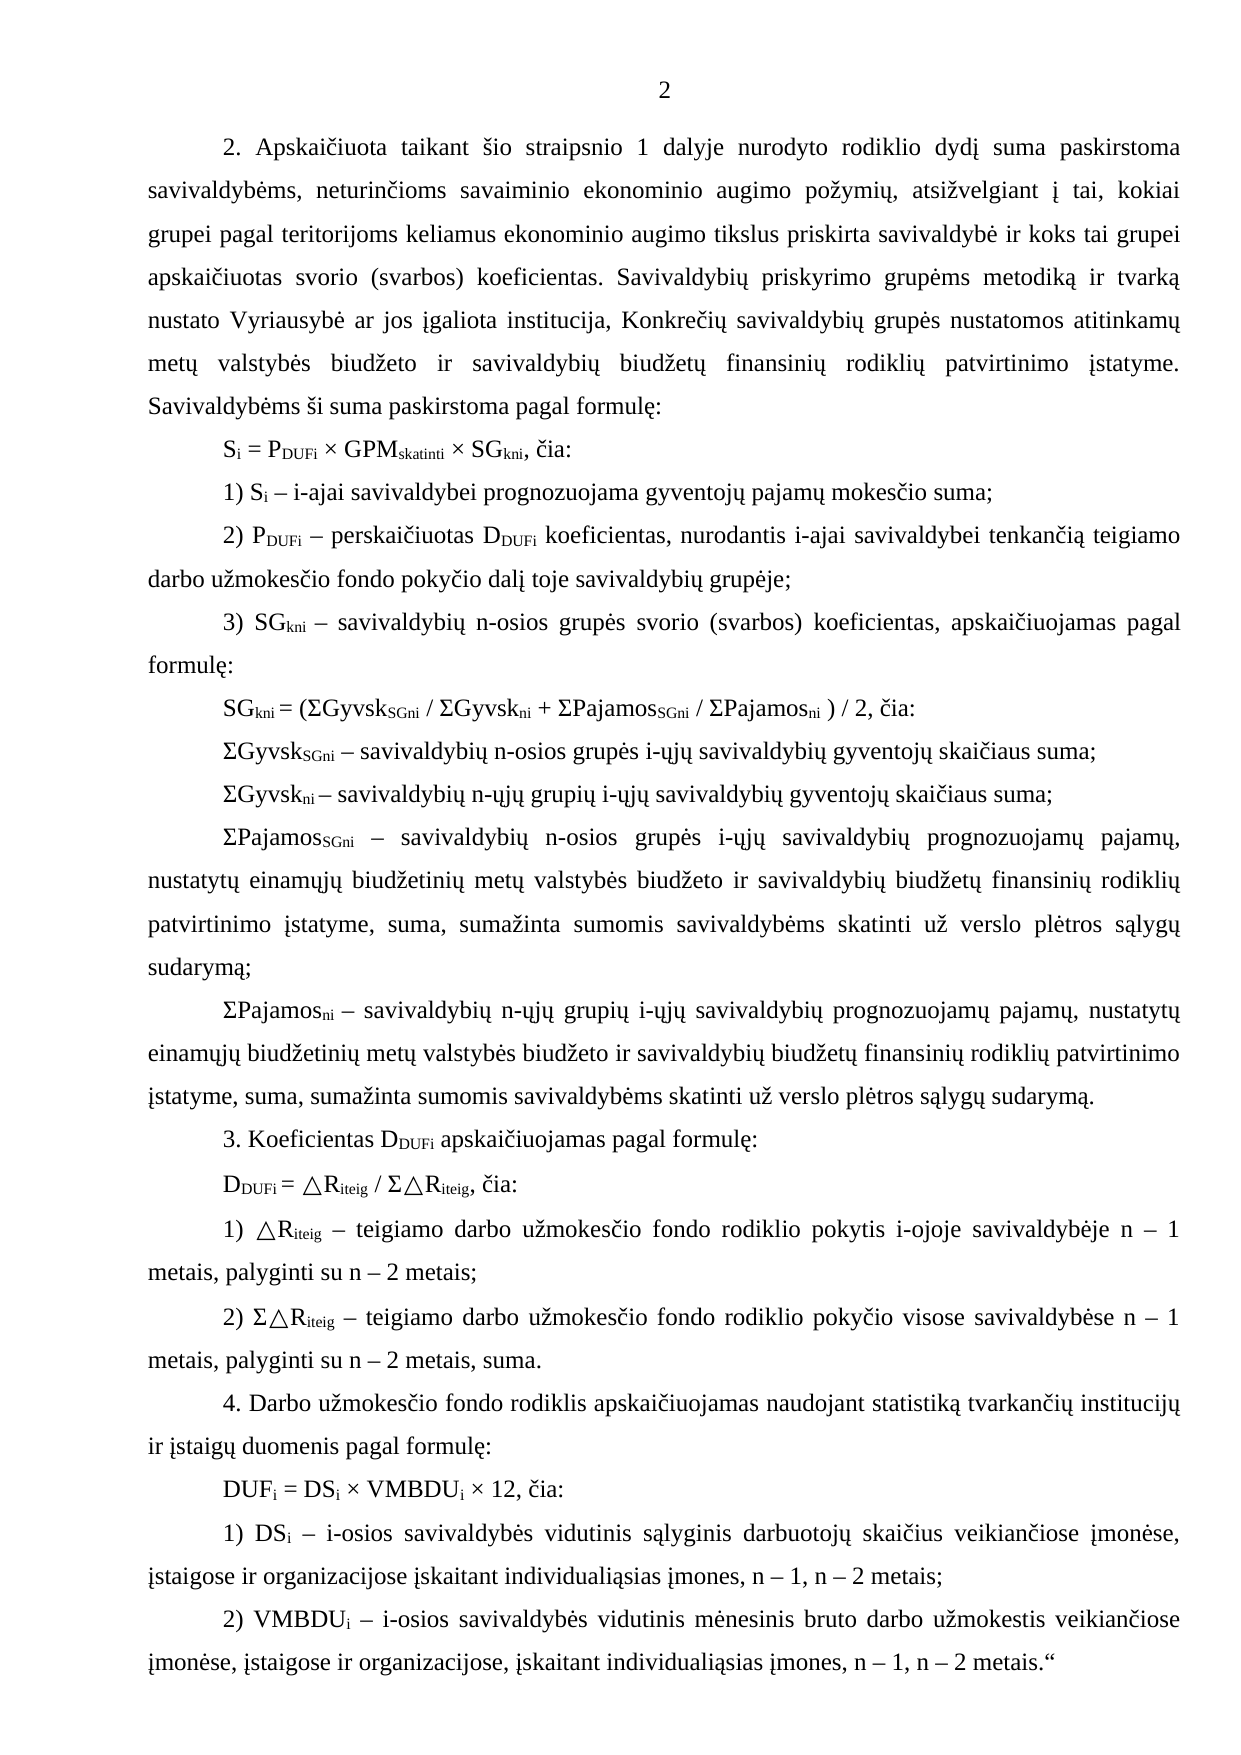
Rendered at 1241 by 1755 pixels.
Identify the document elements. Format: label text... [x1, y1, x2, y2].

text DUFi = DSi × VMBDUi × 12, čia: [148, 1474, 1181, 1503]
text ΣPajamosni – savivaldybių n-ųjų grupių i-ųjų savivaldybių prognozuojamų pajamų, nustatytų einamųjų biudžetinių metų valstybės biudžeto ir savivaldybių biudžetų finansinių rodiklių patvirtinimo įstatyme, suma, sumažinta sumomis savivaldybėms skatinti už verslo plėtros sąlygų sudarymą. [148, 995, 1181, 1110]
text 3. Koeficientas DDUFi apskaičiuojamas pagal formulę: [148, 1124, 1181, 1153]
text 4. Darbo užmokesčio fondo rodiklis apskaičiuojamas naudojant statistiką tvarkančių institucijų ir įstaigų duomenis pagal formulę: [148, 1388, 1181, 1460]
text 1) DSi – i-osios savivaldybės vidutinis sąlyginis darbuotojų skaičius veikiančiose įmonėse, įstaigose ir organizacijose įskaitant individualiąsias įmones, n – 1, n – 2 metais; [148, 1518, 1181, 1589]
text 2. Apskaičiuota taikant šio straipsnio 1 dalyje nurodyto rodiklio dydį suma paskirstoma savivaldybėms, neturinčioms savaiminio ekonominio augimo požymių, atsižvelgiant į tai, kokiai grupei pagal teritorijoms keliamus ekonominio augimo tikslus priskirta savivaldybė ir koks tai grupei apskaičiuotas svorio (svarbos) koeficientas. Savivaldybių priskyrimo grupėms metodiką ir tvarką nustato Vyriausybė ar jos įgaliota institucija, Konkrečių savivaldybių grupės nustatomos atitinkamų metų valstybės biudžeto ir savivaldybių biudžetų finansinių rodiklių patvirtinimo įstatyme. Savivaldybėms ši suma paskirstoma pagal formulę: [148, 132, 1181, 420]
text ΣGyvskSGni – savivaldybių n-osios grupės i-ųjų savivaldybių gyventojų skaičiaus suma; [148, 736, 1181, 765]
text Si = PDUFi × GPMskatinti × SGkni, čia: [148, 434, 1181, 463]
text 3) SGkni – savivaldybių n-osios grupės svorio (svarbos) koeficientas, apskaičiuojamas pagal formulę: [148, 607, 1181, 679]
text SGkni = (ΣGyvskSGni / ΣGyvskni + ΣPajamosSGni / ΣPajamosni ) / 2, čia: [148, 693, 1181, 722]
text ΣPajamosSGni – savivaldybių n-osios grupės i-ųjų savivaldybių prognozuojamų pajamų, nustatytų einamųjų biudžetinių metų valstybės biudžeto ir savivaldybių biudžetų finansinių rodiklių patvirtinimo įstatyme, suma, sumažinta sumomis savivaldybėms skatinti už verslo plėtros sąlygų sudarymą; [148, 822, 1181, 981]
text 1) △Riteig – teigiamo darbo užmokesčio fondo rodiklio pokytis i-ojoje savivaldybėje n – 1 metais, palyginti su n – 2 metais; [148, 1213, 1181, 1286]
text 2) Σ△Riteig – teigiamo darbo užmokesčio fondo rodiklio pokyčio visose savivaldybėse n – 1 metais, palyginti su n – 2 metais, suma. [148, 1301, 1181, 1374]
text 1) Si – i-ajai savivaldybei prognozuojama gyventojų pajamų mokesčio suma; [148, 477, 1181, 506]
text 2) VMBDUi – i-osios savivaldybės vidutinis mėnesinis bruto darbo užmokestis veikiančiose įmonėse, įstaigose ir organizacijose, įskaitant individualiąsias įmones, n – 1, n – 2 metais.“ [148, 1604, 1181, 1676]
text 2) PDUFi – perskaičiuotas DDUFi koeficientas, nurodantis i-ajai savivaldybei tenkančią teigiamo darbo užmokesčio fondo pokyčio dalį toje savivaldybių grupėje; [148, 521, 1181, 592]
text ΣGyvskni – savivaldybių n-ųjų grupių i-ųjų savivaldybių gyventojų skaičiaus suma; [148, 779, 1181, 808]
text DDUFi = △Riteig / Σ△Riteig, čia: [148, 1167, 1181, 1198]
